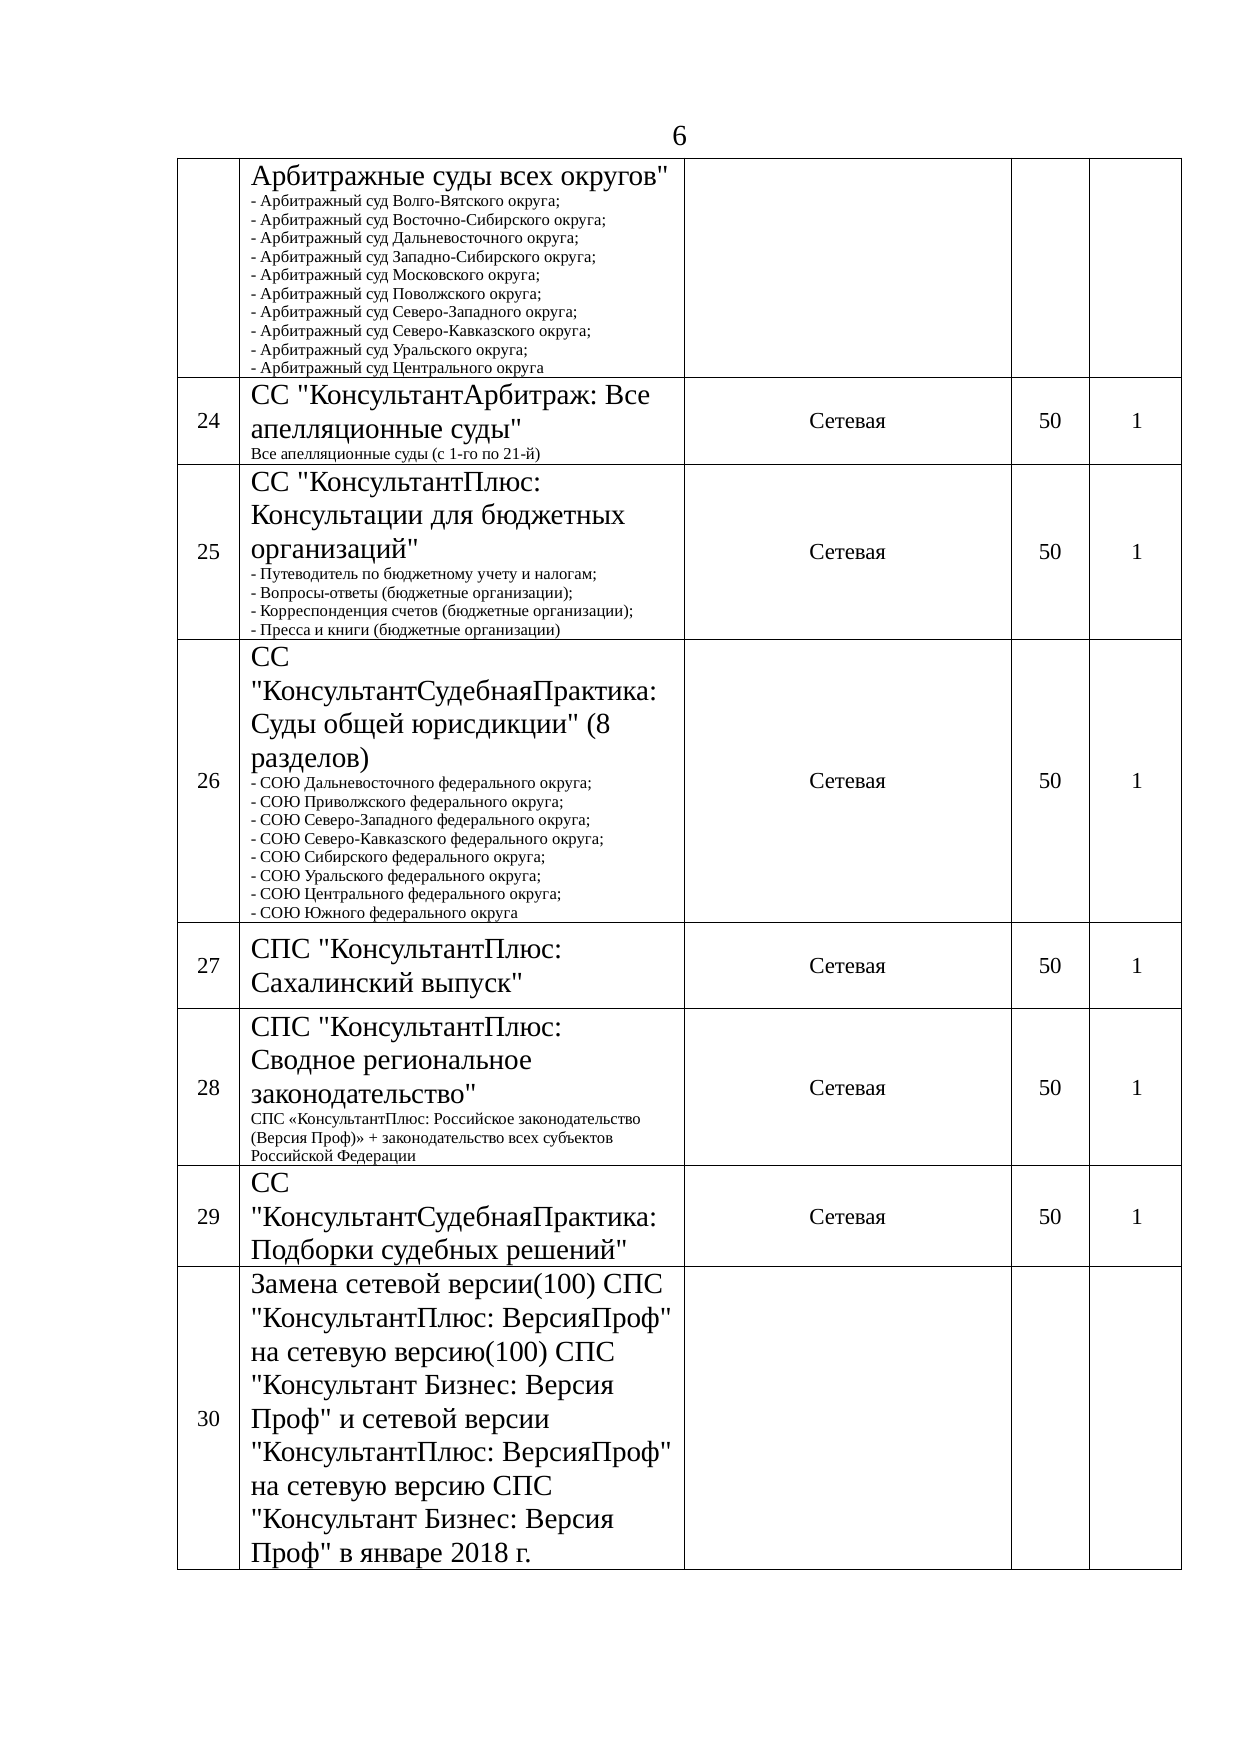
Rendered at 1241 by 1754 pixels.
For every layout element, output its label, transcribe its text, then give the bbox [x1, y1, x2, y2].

table_cell [1090, 159, 1181, 377]
table_cell [1012, 1267, 1089, 1569]
table_cell Сетевая [685, 378, 1011, 463]
table_cell Сетевая [685, 465, 1011, 639]
table_cell 1 [1090, 1166, 1181, 1266]
table_cell СС "КонсультантПлюс: Консультации для бюджетных организаций" - Путеводитель по бюджетному учету и налогам; - Вопросы-ответы (бюджетные организации); - Корреспонденция счетов (бюджетные организации); - Пресса и книги (бюджетные организации) [240, 465, 684, 639]
table_cell [685, 1267, 1011, 1569]
table_cell [178, 159, 239, 377]
table_cell СС "КонсультантСудебнаяПрактика: Подборки судебных решений" [240, 1166, 684, 1266]
table_cell [685, 159, 1011, 377]
table_cell СС "КонсультантСудебнаяПрактика: Суды общей юрисдикции" (8 разделов) - СОЮ Дальневосточного федерального округа; - СОЮ Приволжского федерального округа; - СОЮ Северо-Западного федерального округа; - СОЮ Северо-Кавказского федерального округа; - СОЮ Сибирского федерального округа; - СОЮ Уральского федерального округа; - СОЮ Центрального федерального округа; - СОЮ Южного федерального округа [240, 640, 684, 922]
table_cell [1090, 1267, 1181, 1569]
table_cell Сетевая [685, 1166, 1011, 1266]
table_cell 50 [1012, 378, 1089, 463]
table_cell СПС "КонсультантПлюс: Сводное региональное законодательство" СПС «КонсультантПлюс: Российское законодательство (Версия Проф)» + законодательство всех субъектов Российской Федерации [240, 1009, 684, 1165]
table_cell СПС "КонсультантПлюс: Сахалинский выпуск" [240, 923, 684, 1008]
table_cell 1 [1090, 923, 1181, 1008]
table_cell 30 [178, 1267, 239, 1569]
table_cell 28 [178, 1009, 239, 1165]
table_cell 50 [1012, 1009, 1089, 1165]
table_cell 26 [178, 640, 239, 922]
table_cell Сетевая [685, 640, 1011, 922]
table_cell 50 [1012, 1166, 1089, 1266]
table_cell 27 [178, 923, 239, 1008]
table_cell СС "КонсультантАрбитраж: Все апелляционные суды" Все апелляционные суды (с 1-го по 21-й) [240, 378, 684, 463]
table_cell Сетевая [685, 923, 1011, 1008]
table_cell [1012, 159, 1089, 377]
table_cell 1 [1090, 640, 1181, 922]
table_cell 50 [1012, 923, 1089, 1008]
table_cell Арбитражные суды всех округов" - Арбитражный суд Волго-Вятского округа; - Арбитражный суд Восточно-Сибирского округа; - Арбитражный суд Дальневосточного округа; - Арбитражный суд Западно-Сибирского округа; - Арбитражный суд Московского округа; - Арбитражный суд Поволжского округа; - Арбитражный суд Северо-Западного округа; - Арбитражный суд Северо-Кавказского округа; - Арбитражный суд Уральского округа; - Арбитражный суд Центрального округа [240, 159, 684, 377]
table_cell 50 [1012, 465, 1089, 639]
table_cell 1 [1090, 1009, 1181, 1165]
table_cell 29 [178, 1166, 239, 1266]
table_cell Сетевая [685, 1009, 1011, 1165]
table_cell 1 [1090, 465, 1181, 639]
table_cell 50 [1012, 640, 1089, 922]
table_cell 24 [178, 378, 239, 463]
table_cell Замена сетевой версии(100) СПС "КонсультантПлюс: ВерсияПроф" на сетевую версию(100) СПС "Консультант Бизнес: Версия Проф" и сетевой версии "КонсультантПлюс: ВерсияПроф" на сетевую версию СПС "Консультант Бизнес: Версия Проф" в январе 2018 г. [240, 1267, 684, 1569]
table_cell 1 [1090, 378, 1181, 463]
table_cell 25 [178, 465, 239, 639]
